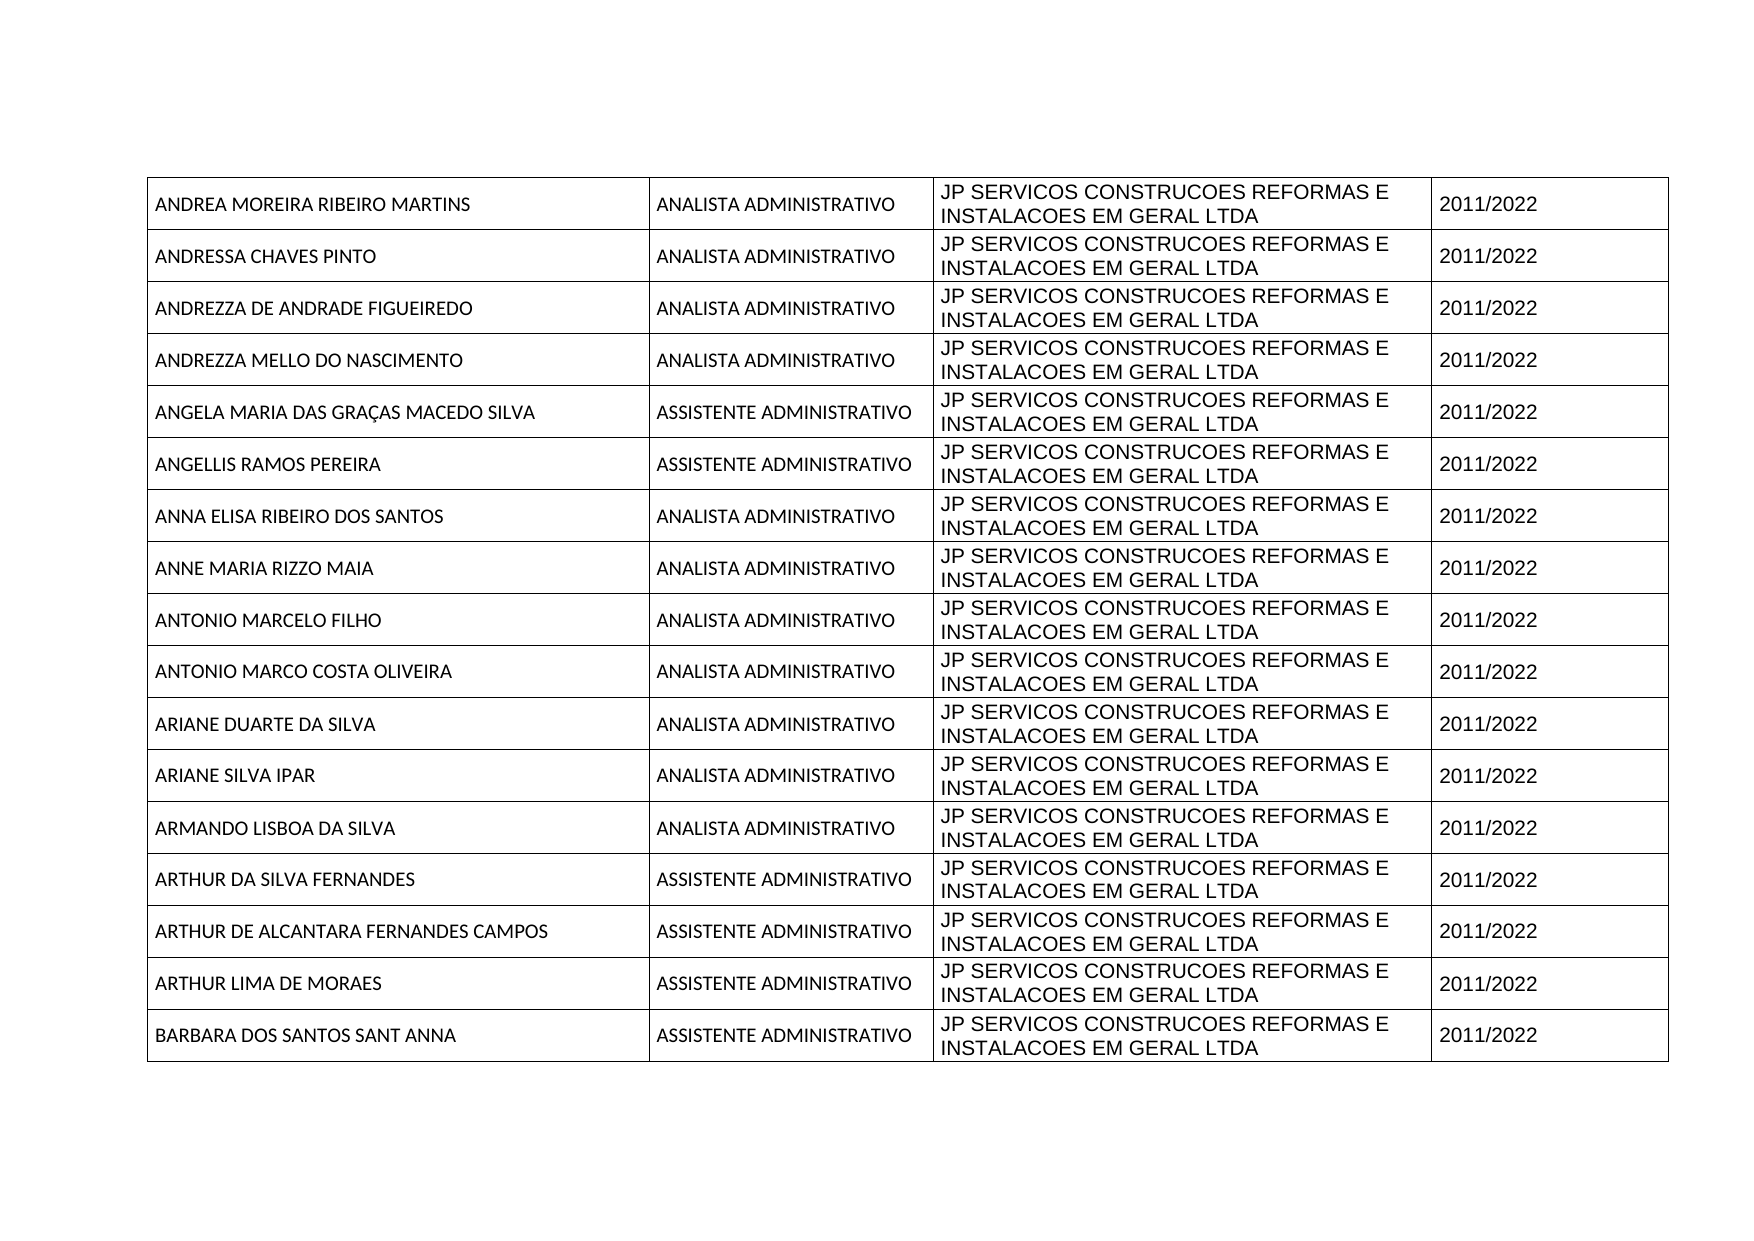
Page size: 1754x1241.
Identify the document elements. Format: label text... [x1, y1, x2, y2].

table_cell 2011/2022 [1432, 854, 1668, 905]
table_cell ANALISTA ADMINISTRATIVO [650, 178, 933, 229]
table_cell ANALISTA ADMINISTRATIVO [650, 750, 933, 801]
table_cell ASSISTENTE ADMINISTRATIVO [650, 1010, 933, 1061]
table_cell ANALISTA ADMINISTRATIVO [650, 698, 933, 749]
table_cell ARMANDO LISBOA DA SILVA [148, 802, 649, 853]
table_cell JP SERVICOS CONSTRUCOES REFORMAS E INSTALACOES EM GERAL LTDA [934, 438, 1431, 489]
table_cell ANALISTA ADMINISTRATIVO [650, 542, 933, 593]
table_cell ARTHUR LIMA DE MORAES [148, 958, 649, 1009]
table_cell 2011/2022 [1432, 1010, 1668, 1061]
table_cell JP SERVICOS CONSTRUCOES REFORMAS E INSTALACOES EM GERAL LTDA [934, 334, 1431, 385]
table_cell 2011/2022 [1432, 490, 1668, 541]
table_cell JP SERVICOS CONSTRUCOES REFORMAS E INSTALACOES EM GERAL LTDA [934, 282, 1431, 333]
table_cell 2011/2022 [1432, 230, 1668, 281]
table_cell 2011/2022 [1432, 958, 1668, 1009]
table_cell ANGELLIS RAMOS PEREIRA [148, 438, 649, 489]
table_cell 2011/2022 [1432, 906, 1668, 957]
table_cell ASSISTENTE ADMINISTRATIVO [650, 958, 933, 1009]
table_cell ANDRESSA CHAVES PINTO [148, 230, 649, 281]
table_cell JP SERVICOS CONSTRUCOES REFORMAS E INSTALACOES EM GERAL LTDA [934, 750, 1431, 801]
table_cell ARTHUR DA SILVA FERNANDES [148, 854, 649, 905]
table_cell ANDREA MOREIRA RIBEIRO MARTINS [148, 178, 649, 229]
table_cell BARBARA DOS SANTOS SANT ANNA [148, 1010, 649, 1061]
table_cell ANALISTA ADMINISTRATIVO [650, 490, 933, 541]
table_cell ANDREZZA MELLO DO NASCIMENTO [148, 334, 649, 385]
table_cell 2011/2022 [1432, 646, 1668, 697]
table_cell JP SERVICOS CONSTRUCOES REFORMAS E INSTALACOES EM GERAL LTDA [934, 230, 1431, 281]
table_cell ARTHUR DE ALCANTARA FERNANDES CAMPOS [148, 906, 649, 957]
table_cell 2011/2022 [1432, 802, 1668, 853]
table_cell JP SERVICOS CONSTRUCOES REFORMAS E INSTALACOES EM GERAL LTDA [934, 958, 1431, 1009]
table_cell JP SERVICOS CONSTRUCOES REFORMAS E INSTALACOES EM GERAL LTDA [934, 854, 1431, 905]
table_cell ARIANE SILVA IPAR [148, 750, 649, 801]
table_cell 2011/2022 [1432, 698, 1668, 749]
table_cell JP SERVICOS CONSTRUCOES REFORMAS E INSTALACOES EM GERAL LTDA [934, 542, 1431, 593]
table_cell JP SERVICOS CONSTRUCOES REFORMAS E INSTALACOES EM GERAL LTDA [934, 1010, 1431, 1061]
table_cell 2011/2022 [1432, 178, 1668, 229]
table_cell JP SERVICOS CONSTRUCOES REFORMAS E INSTALACOES EM GERAL LTDA [934, 386, 1431, 437]
table_cell ANALISTA ADMINISTRATIVO [650, 594, 933, 645]
table_cell JP SERVICOS CONSTRUCOES REFORMAS E INSTALACOES EM GERAL LTDA [934, 906, 1431, 957]
table_cell 2011/2022 [1432, 334, 1668, 385]
table_cell 2011/2022 [1432, 386, 1668, 437]
table_cell 2011/2022 [1432, 750, 1668, 801]
table_cell ASSISTENTE ADMINISTRATIVO [650, 386, 933, 437]
table_cell ANDREZZA DE ANDRADE FIGUEIREDO [148, 282, 649, 333]
table_cell JP SERVICOS CONSTRUCOES REFORMAS E INSTALACOES EM GERAL LTDA [934, 490, 1431, 541]
table_cell ANNE MARIA RIZZO MAIA [148, 542, 649, 593]
table_cell ANALISTA ADMINISTRATIVO [650, 646, 933, 697]
table_cell ANTONIO MARCELO FILHO [148, 594, 649, 645]
table_cell ARIANE DUARTE DA SILVA [148, 698, 649, 749]
table_cell 2011/2022 [1432, 542, 1668, 593]
table_cell ASSISTENTE ADMINISTRATIVO [650, 854, 933, 905]
table_cell ANGELA MARIA DAS GRAÇAS MACEDO SILVA [148, 386, 649, 437]
table_cell ANALISTA ADMINISTRATIVO [650, 282, 933, 333]
table_cell ANNA ELISA RIBEIRO DOS SANTOS [148, 490, 649, 541]
table_cell JP SERVICOS CONSTRUCOES REFORMAS E INSTALACOES EM GERAL LTDA [934, 594, 1431, 645]
table_cell JP SERVICOS CONSTRUCOES REFORMAS E INSTALACOES EM GERAL LTDA [934, 698, 1431, 749]
table_cell ANALISTA ADMINISTRATIVO [650, 334, 933, 385]
table_cell ASSISTENTE ADMINISTRATIVO [650, 906, 933, 957]
table_cell 2011/2022 [1432, 438, 1668, 489]
table_cell ANTONIO MARCO COSTA OLIVEIRA [148, 646, 649, 697]
table_cell JP SERVICOS CONSTRUCOES REFORMAS E INSTALACOES EM GERAL LTDA [934, 646, 1431, 697]
table_cell 2011/2022 [1432, 594, 1668, 645]
table_cell ASSISTENTE ADMINISTRATIVO [650, 438, 933, 489]
table_cell ANALISTA ADMINISTRATIVO [650, 230, 933, 281]
table_cell 2011/2022 [1432, 282, 1668, 333]
table_cell ANALISTA ADMINISTRATIVO [650, 802, 933, 853]
table_cell JP SERVICOS CONSTRUCOES REFORMAS E INSTALACOES EM GERAL LTDA [934, 802, 1431, 853]
table_cell JP SERVICOS CONSTRUCOES REFORMAS E INSTALACOES EM GERAL LTDA [934, 178, 1431, 229]
